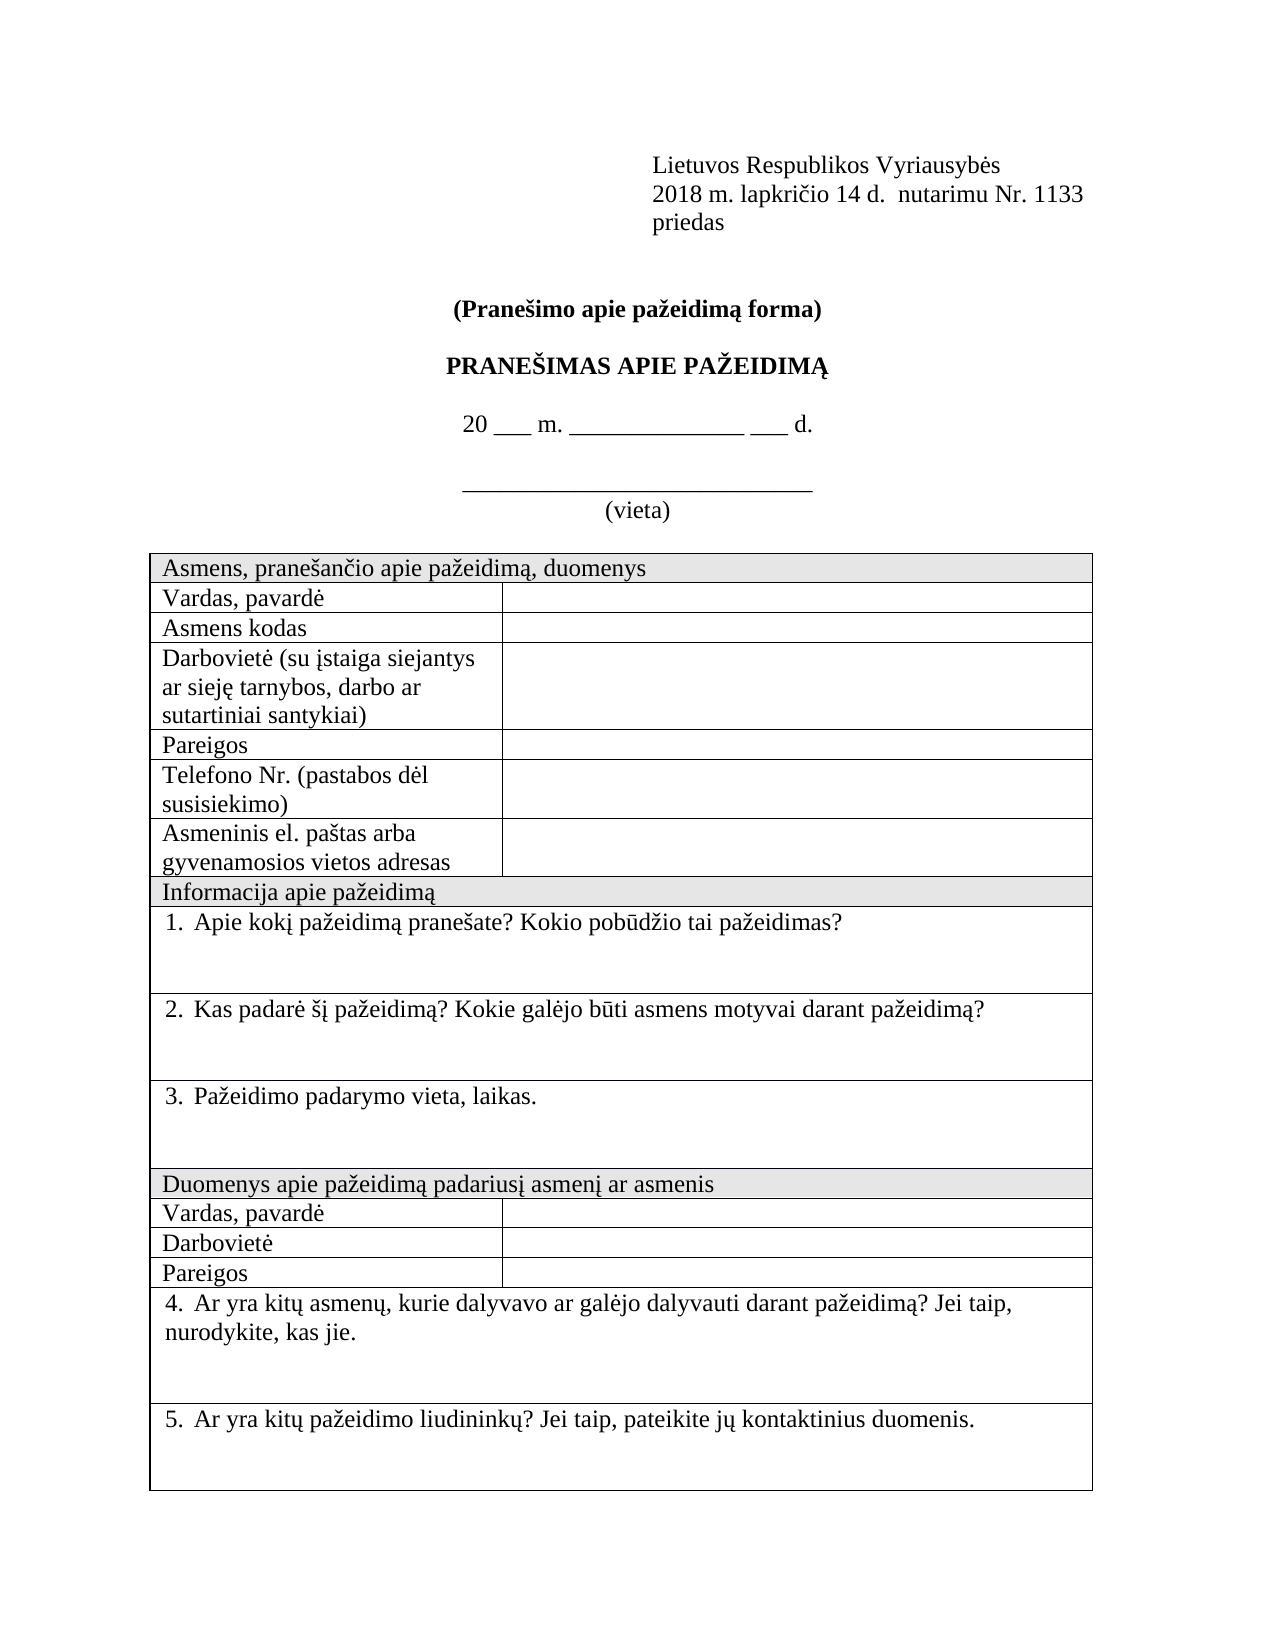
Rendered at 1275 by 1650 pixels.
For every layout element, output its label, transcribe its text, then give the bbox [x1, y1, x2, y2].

text ____________________________ [150, 466, 1125, 495]
table_cell [503, 1258, 1092, 1287]
table_cell Darbovietė (su įstaiga siejantys ar sieję tarnybos, darbo ar sutartiniai santykiai) [151, 643, 502, 729]
text PRANEŠIMAS APIE PAŽEIDIMĄ [150, 351, 1125, 380]
table_cell [503, 583, 1092, 612]
table_cell [503, 613, 1092, 642]
table_cell Asmens kodas [151, 613, 502, 642]
table_cell Asmeninis el. paštas arba gyvenamosios vietos adresas [151, 819, 502, 876]
text (vieta) [150, 495, 1125, 524]
table_cell 2. Kas padarė šį pažeidimą? Kokie galėjo būti asmens motyvai darant pažeidimą? [151, 994, 1092, 1080]
table_cell Vardas, pavardė [151, 583, 502, 612]
table_cell [503, 730, 1092, 759]
table_cell Pareigos [151, 1258, 502, 1287]
text priedas [652, 207, 1125, 236]
table_cell Darbovietė [151, 1228, 502, 1257]
table_cell 1. Apie kokį pažeidimą pranešate? Kokio pobūdžio tai pažeidimas? [151, 907, 1092, 993]
table_cell [503, 819, 1092, 876]
table_cell [503, 760, 1092, 817]
text (Pranešimo apie pažeidimą forma) [150, 294, 1125, 322]
table_cell [503, 1199, 1092, 1227]
text Lietuvos Respublikos Vyriausybės 2018 m. lapkričio 14 d. nutarimu Nr. 1133 [652, 150, 1125, 207]
text 20 ___ m. ______________ ___ d. [150, 409, 1125, 437]
table_header Asmens, pranešančio apie pažeidimą, duomenys [151, 554, 1092, 582]
table_cell Pareigos [151, 730, 502, 759]
table_cell Informacija apie pažeidimą [151, 877, 1092, 906]
table_cell Telefono Nr. (pastabos dėl susisiekimo) [151, 760, 502, 817]
table_cell [503, 1228, 1092, 1257]
table_cell Vardas, pavardė [151, 1199, 502, 1227]
table_cell Duomenys apie pažeidimą padariusį asmenį ar asmenis [151, 1169, 1092, 1197]
table_cell 3. Pažeidimo padarymo vieta, laikas. [151, 1081, 1092, 1168]
table_cell 5. Ar yra kitų pažeidimo liudininkų? Jei taip, pateikite jų kontaktinius duomenis. [151, 1404, 1092, 1490]
table_cell [503, 643, 1092, 729]
table_cell 4. Ar yra kitų asmenų, kurie dalyvavo ar galėjo dalyvauti darant pažeidimą? Jei taip, nurodykite, kas jie. [151, 1288, 1092, 1403]
